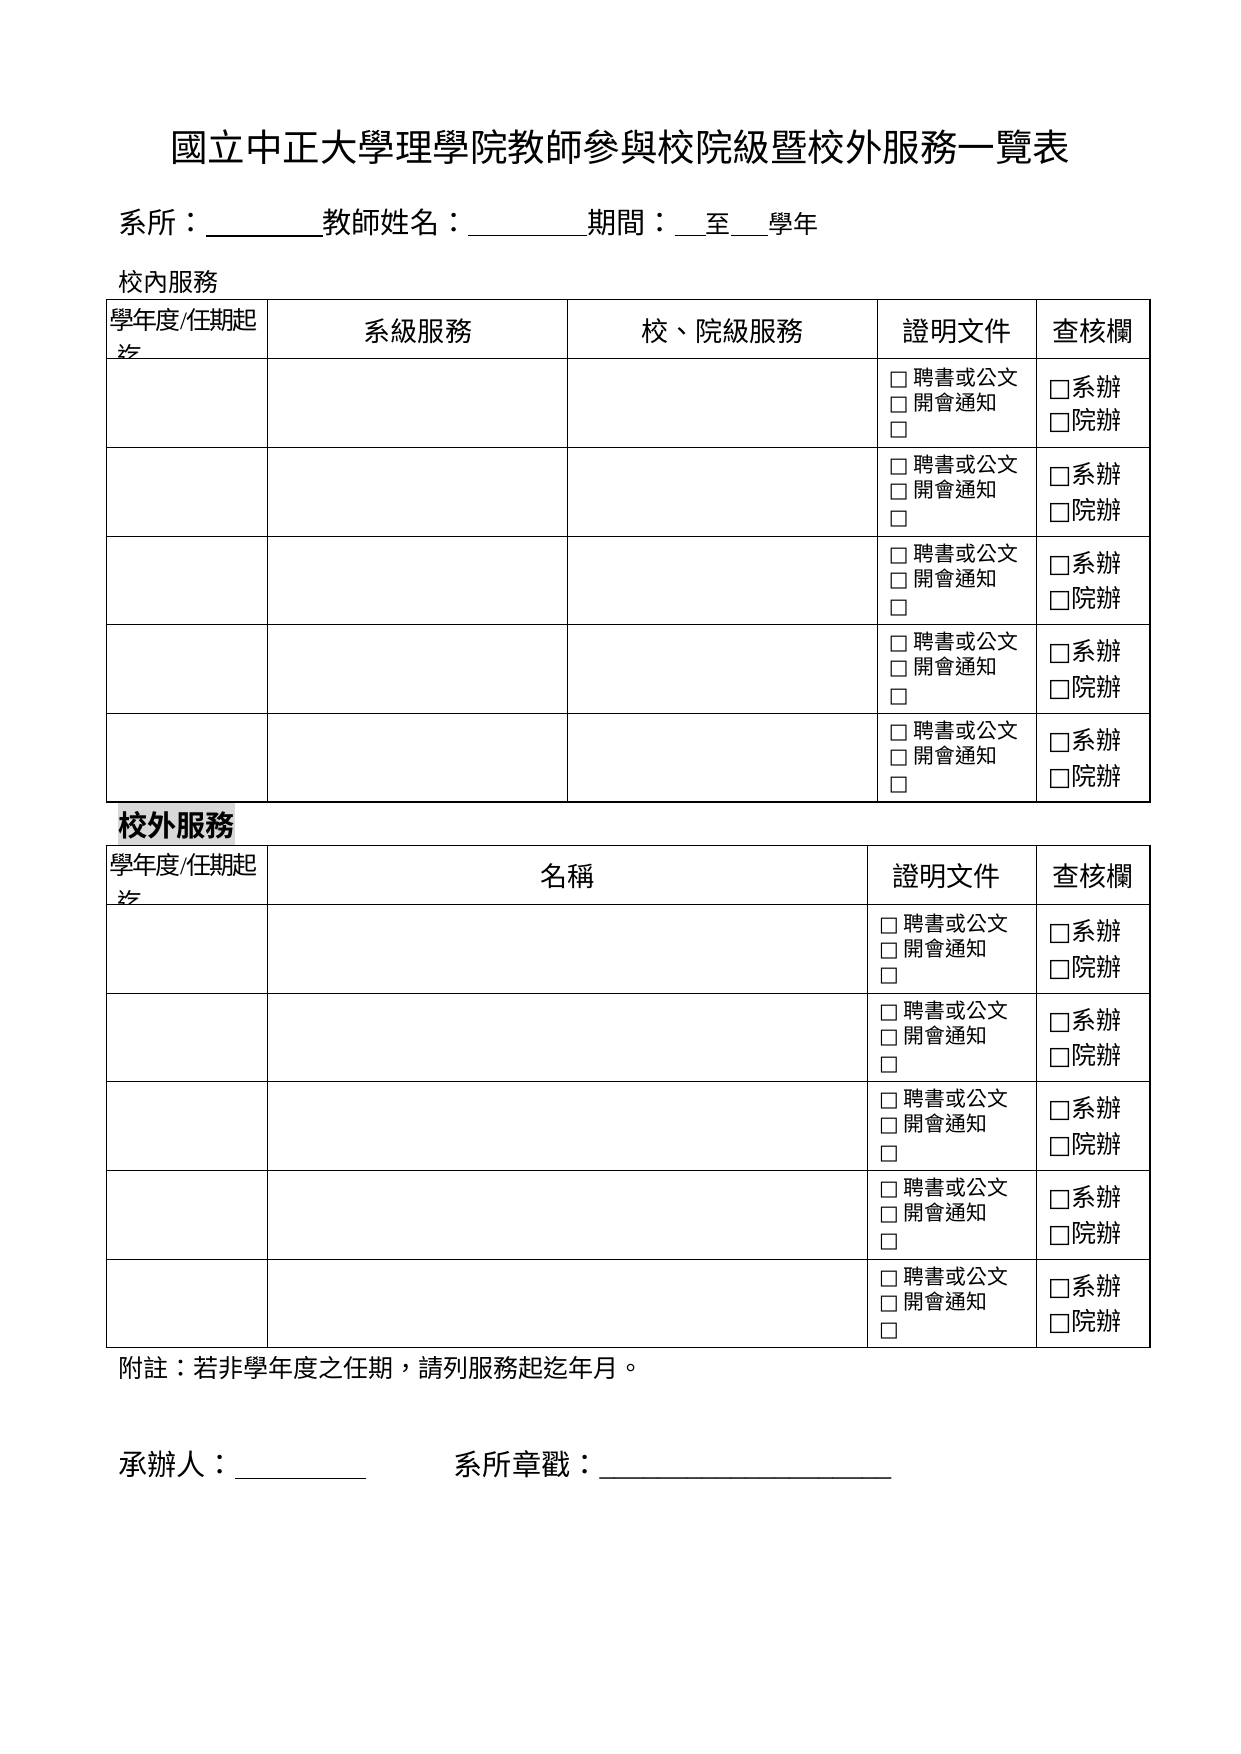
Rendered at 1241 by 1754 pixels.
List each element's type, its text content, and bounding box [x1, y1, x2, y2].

table_cell [268, 1171, 867, 1258]
table_cell □ 聘書或公文 □ 開會通知 □ [878, 448, 1036, 536]
table_cell [107, 1082, 267, 1170]
table_cell [568, 448, 877, 536]
table_cell [268, 448, 567, 536]
table_cell [107, 714, 267, 801]
table_cell □ 聘書或公文 □ 開會通知 □ [878, 359, 1036, 447]
table_cell [107, 994, 267, 1081]
text 附註：若非學年度之任期，請列服務起迄年月。 [118, 1348, 1122, 1384]
table_header 證明文件 [868, 846, 1036, 904]
text 承辦人： 系所章戳：____________________ [118, 1442, 1122, 1484]
table_cell [568, 625, 877, 713]
table_cell □ 聘書或公文 □ 開會通知 □ [868, 1082, 1036, 1170]
table_cell □ 聘書或公文 □ 開會通知 □ [868, 994, 1036, 1081]
table_cell □系辦 □院辦 [1037, 448, 1149, 536]
table_cell [268, 994, 867, 1081]
table_cell □ 聘書或公文 □ 開會通知 □ [878, 625, 1036, 713]
table_cell [107, 1171, 267, 1258]
table_cell □系辦 □院辦 [1037, 1260, 1149, 1347]
table_cell □系辦 □院辦 [1037, 714, 1149, 801]
table_cell [268, 625, 567, 713]
table_cell [107, 359, 267, 447]
table_header 證明文件 [878, 300, 1036, 358]
table_cell □ 聘書或公文 □ 開會通知 □ [868, 1260, 1036, 1347]
table_cell [107, 448, 267, 536]
table_cell □ 聘書或公文 □ 開會通知 □ [878, 537, 1036, 624]
table_cell □系辦 □院辦 [1037, 1082, 1149, 1170]
table_cell □系辦 □院辦 [1037, 359, 1149, 447]
table_header 名稱 [268, 846, 867, 904]
table_cell □ 聘書或公文 □ 開會通知 □ [878, 714, 1036, 801]
table_cell [268, 905, 867, 992]
table_cell □系辦 □院辦 [1037, 994, 1149, 1081]
table_header 校、院級服務 [568, 300, 877, 358]
table_header 學年度/任期起迄 [107, 300, 267, 358]
table_header 系級服務 [268, 300, 567, 358]
table_cell [268, 1260, 867, 1347]
table_header 學年度/任期起迄 [107, 846, 267, 904]
text 校外服務 [118, 803, 1122, 845]
table_cell [107, 625, 267, 713]
table_cell □系辦 □院辦 [1037, 1171, 1149, 1258]
table_cell [268, 1082, 867, 1170]
table_cell [107, 537, 267, 624]
text 國立中正大學理學院教師參與校院級暨校外服務一覽表 [118, 118, 1122, 172]
table_cell □ 聘書或公文 □ 開會通知 □ [868, 1171, 1036, 1258]
table_header 查核欄 [1037, 846, 1149, 904]
table_cell [268, 714, 567, 801]
table_cell [568, 359, 877, 447]
table_cell □ 聘書或公文 □ 開會通知 □ [868, 905, 1036, 992]
table_cell [568, 537, 877, 624]
table_cell [107, 905, 267, 992]
table_cell [268, 537, 567, 624]
table_cell □系辦 □院辦 [1037, 537, 1149, 624]
table_cell □系辦 □院辦 [1037, 625, 1149, 713]
table_cell [568, 714, 877, 801]
table_cell [268, 359, 567, 447]
table_cell [107, 1260, 267, 1347]
text 校內服務 [118, 263, 1122, 299]
text 系所： 教師姓名： 期間： 至 學年 [118, 199, 1122, 242]
table_cell □系辦 □院辦 [1037, 905, 1149, 992]
table_header 查核欄 [1037, 300, 1149, 358]
